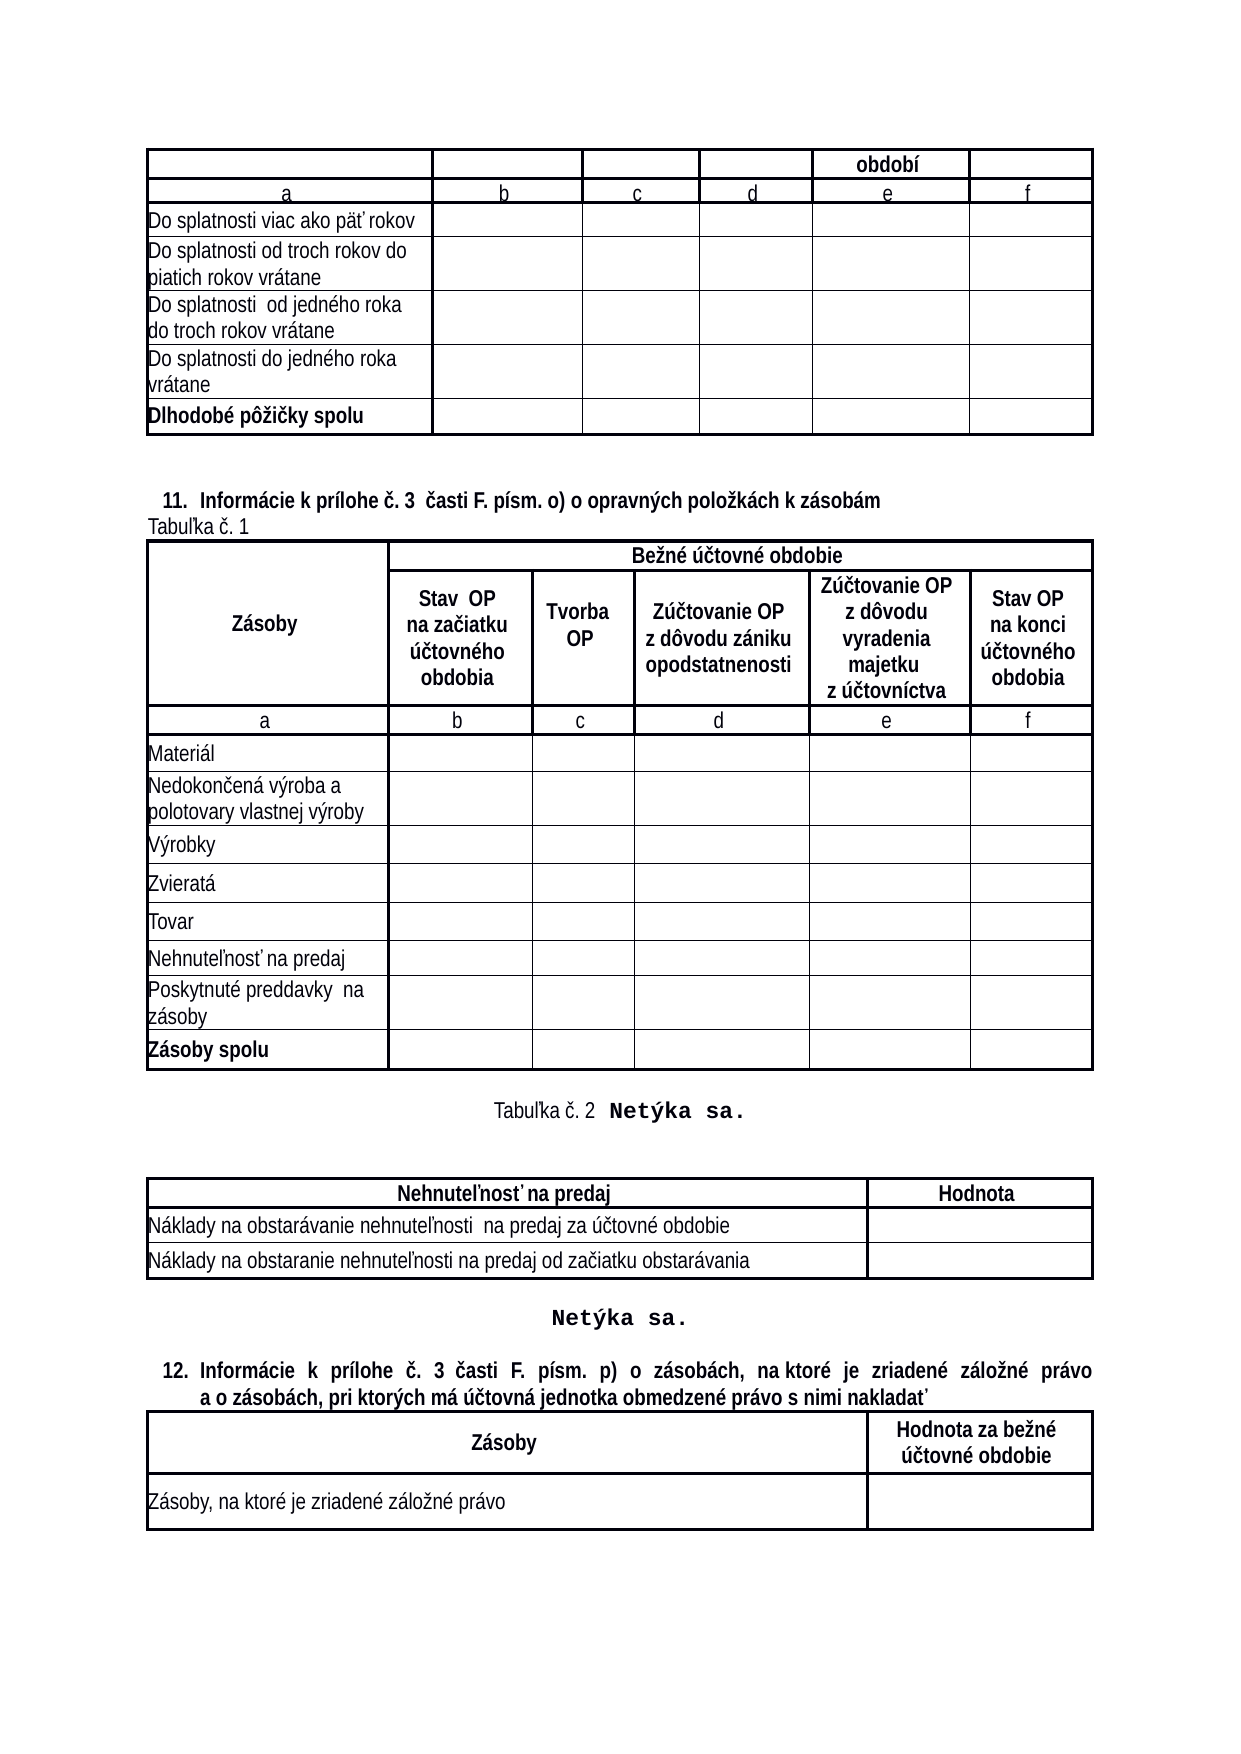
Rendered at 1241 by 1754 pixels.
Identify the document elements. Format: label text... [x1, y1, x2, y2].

table_cell [635, 941, 809, 975]
table_cell [635, 826, 809, 863]
table_cell [434, 399, 582, 433]
table_cell [869, 1209, 1091, 1242]
table_header Zásoby [149, 1413, 866, 1472]
table_cell [700, 291, 812, 344]
table_header období [814, 151, 968, 177]
table_cell Zásoby, na ktoré je zriadené záložné právo [149, 1475, 866, 1528]
table_cell Náklady na obstaranie nehnuteľnosti na predaj od začiatku obstarávania [149, 1243, 866, 1277]
table_cell [970, 399, 1091, 433]
table_cell [390, 826, 532, 863]
table_header Bežné účtovné obdobie [390, 543, 1091, 569]
table_cell [434, 204, 582, 236]
table_cell [970, 204, 1091, 236]
table_cell Do splatnosti od troch rokov do piatich rokov vrátane [149, 237, 431, 290]
table_header Zásoby [149, 543, 387, 704]
table_cell e [811, 707, 969, 732]
table_cell Nedokončená výroba a polotovary vlastnej výroby [149, 772, 387, 825]
table_cell [533, 826, 634, 863]
table_cell [970, 237, 1091, 290]
text Tabuľka č. 2 Netýka sa. [148, 1097, 1093, 1125]
table_cell [971, 976, 1091, 1029]
table_cell [810, 903, 970, 940]
table_cell Stav OP na začiatku účtovného obdobia [390, 572, 531, 704]
table_cell [635, 772, 809, 825]
table_cell c [534, 707, 633, 732]
table_cell [971, 941, 1091, 975]
table_cell f [971, 180, 1091, 201]
table_header [149, 151, 431, 177]
table_cell [700, 204, 812, 236]
table_cell [434, 237, 582, 290]
table_cell d [701, 180, 811, 201]
table_cell Zúčtovanie OP z dôvodu zániku opodstatnenosti [636, 572, 808, 704]
table_cell Zásoby spolu [149, 1030, 387, 1068]
table_cell Zvieratá [149, 864, 387, 902]
table_cell [635, 1030, 809, 1068]
table_cell Do splatnosti do jedného roka vrátane [149, 345, 431, 397]
table_cell [583, 204, 699, 236]
table_header [971, 151, 1091, 177]
table_cell [533, 772, 634, 825]
table_cell b [390, 707, 531, 732]
table_cell Poskytnuté preddavky na zásoby [149, 976, 387, 1029]
table_cell [533, 736, 634, 771]
table_cell [971, 903, 1091, 940]
table_cell Stav OP na konci účtovného obdobia [972, 572, 1091, 704]
table_cell [971, 826, 1091, 863]
table_cell [635, 736, 809, 771]
table_header Hodnota za bežné účtovné obdobie [869, 1413, 1091, 1472]
table_cell Do splatnosti viac ako päť rokov [149, 204, 431, 236]
table_cell [533, 976, 634, 1029]
table_cell [635, 864, 809, 902]
text Tabuľka č. 1 [148, 513, 1093, 539]
table_cell [390, 736, 532, 771]
table_cell [390, 864, 532, 902]
table_cell [533, 1030, 634, 1068]
table_cell f [972, 707, 1091, 732]
table_cell [970, 291, 1091, 344]
table_header Nehnuteľnosť na predaj [149, 1180, 866, 1206]
table_cell e [814, 180, 968, 201]
table_header [584, 151, 698, 177]
table_cell Tvorba OP [534, 572, 633, 704]
table_cell [583, 399, 699, 433]
table_cell [583, 237, 699, 290]
table_cell Nehnuteľnosť na predaj [149, 941, 387, 975]
text Netýka sa. [148, 1307, 1093, 1332]
table_cell [810, 1030, 970, 1068]
table_cell [533, 941, 634, 975]
table_cell [635, 976, 809, 1029]
table_cell [971, 864, 1091, 902]
table_cell [390, 772, 532, 825]
table_cell [810, 826, 970, 863]
table_header [434, 151, 581, 177]
table_cell [810, 736, 970, 771]
table_cell Zúčtovanie OP z dôvodu vyradenia majetku z účtovníctva [811, 572, 969, 704]
table_cell [869, 1475, 1091, 1528]
table_cell [583, 345, 699, 397]
table_cell [971, 772, 1091, 825]
table_cell Materiál [149, 736, 387, 771]
title Informácie k prílohe č. 3 časti F. písm. p) o zásobách, na ktoré je zriadené záložné právo a o zásobách, pri ktorých má účtovná jednotka obmedzené právo s nimi nakladať [162, 1357, 1093, 1410]
table_cell [635, 903, 809, 940]
table_cell [813, 291, 969, 344]
table_header Hodnota [869, 1180, 1091, 1206]
table_cell [533, 903, 634, 940]
table_cell [700, 237, 812, 290]
table_cell [813, 204, 969, 236]
table_cell [810, 864, 970, 902]
table_cell [700, 345, 812, 397]
table_cell [583, 291, 699, 344]
table_cell [810, 772, 970, 825]
table_cell [869, 1243, 1091, 1277]
table_cell [813, 237, 969, 290]
table_cell [813, 345, 969, 397]
table_cell [970, 345, 1091, 397]
table_cell [390, 941, 532, 975]
table_cell b [434, 180, 581, 201]
table_cell [390, 976, 532, 1029]
table_cell Dlhodobé pôžičky spolu [149, 399, 431, 433]
table_cell [810, 941, 970, 975]
table_cell Do splatnosti od jedného roka do troch rokov vrátane [149, 291, 431, 344]
table_cell [971, 1030, 1091, 1068]
table_cell [533, 864, 634, 902]
table_cell d [636, 707, 808, 732]
table_cell [390, 903, 532, 940]
table_cell a [149, 707, 387, 732]
table_cell [810, 976, 970, 1029]
table_cell Výrobky [149, 826, 387, 863]
table_cell [434, 291, 582, 344]
table_cell [434, 345, 582, 397]
table_cell Náklady na obstarávanie nehnuteľnosti na predaj za účtovné obdobie [149, 1209, 866, 1242]
table_cell Tovar [149, 903, 387, 940]
table_cell [813, 399, 969, 433]
table_cell [971, 736, 1091, 771]
table_header [701, 151, 811, 177]
table_cell a [149, 180, 431, 201]
table_cell c [584, 180, 698, 201]
table_cell [390, 1030, 532, 1068]
title Informácie k prílohe č. 3 časti F. písm. o) o opravných položkách k zásobám [162, 487, 1093, 513]
table_cell [700, 399, 812, 433]
